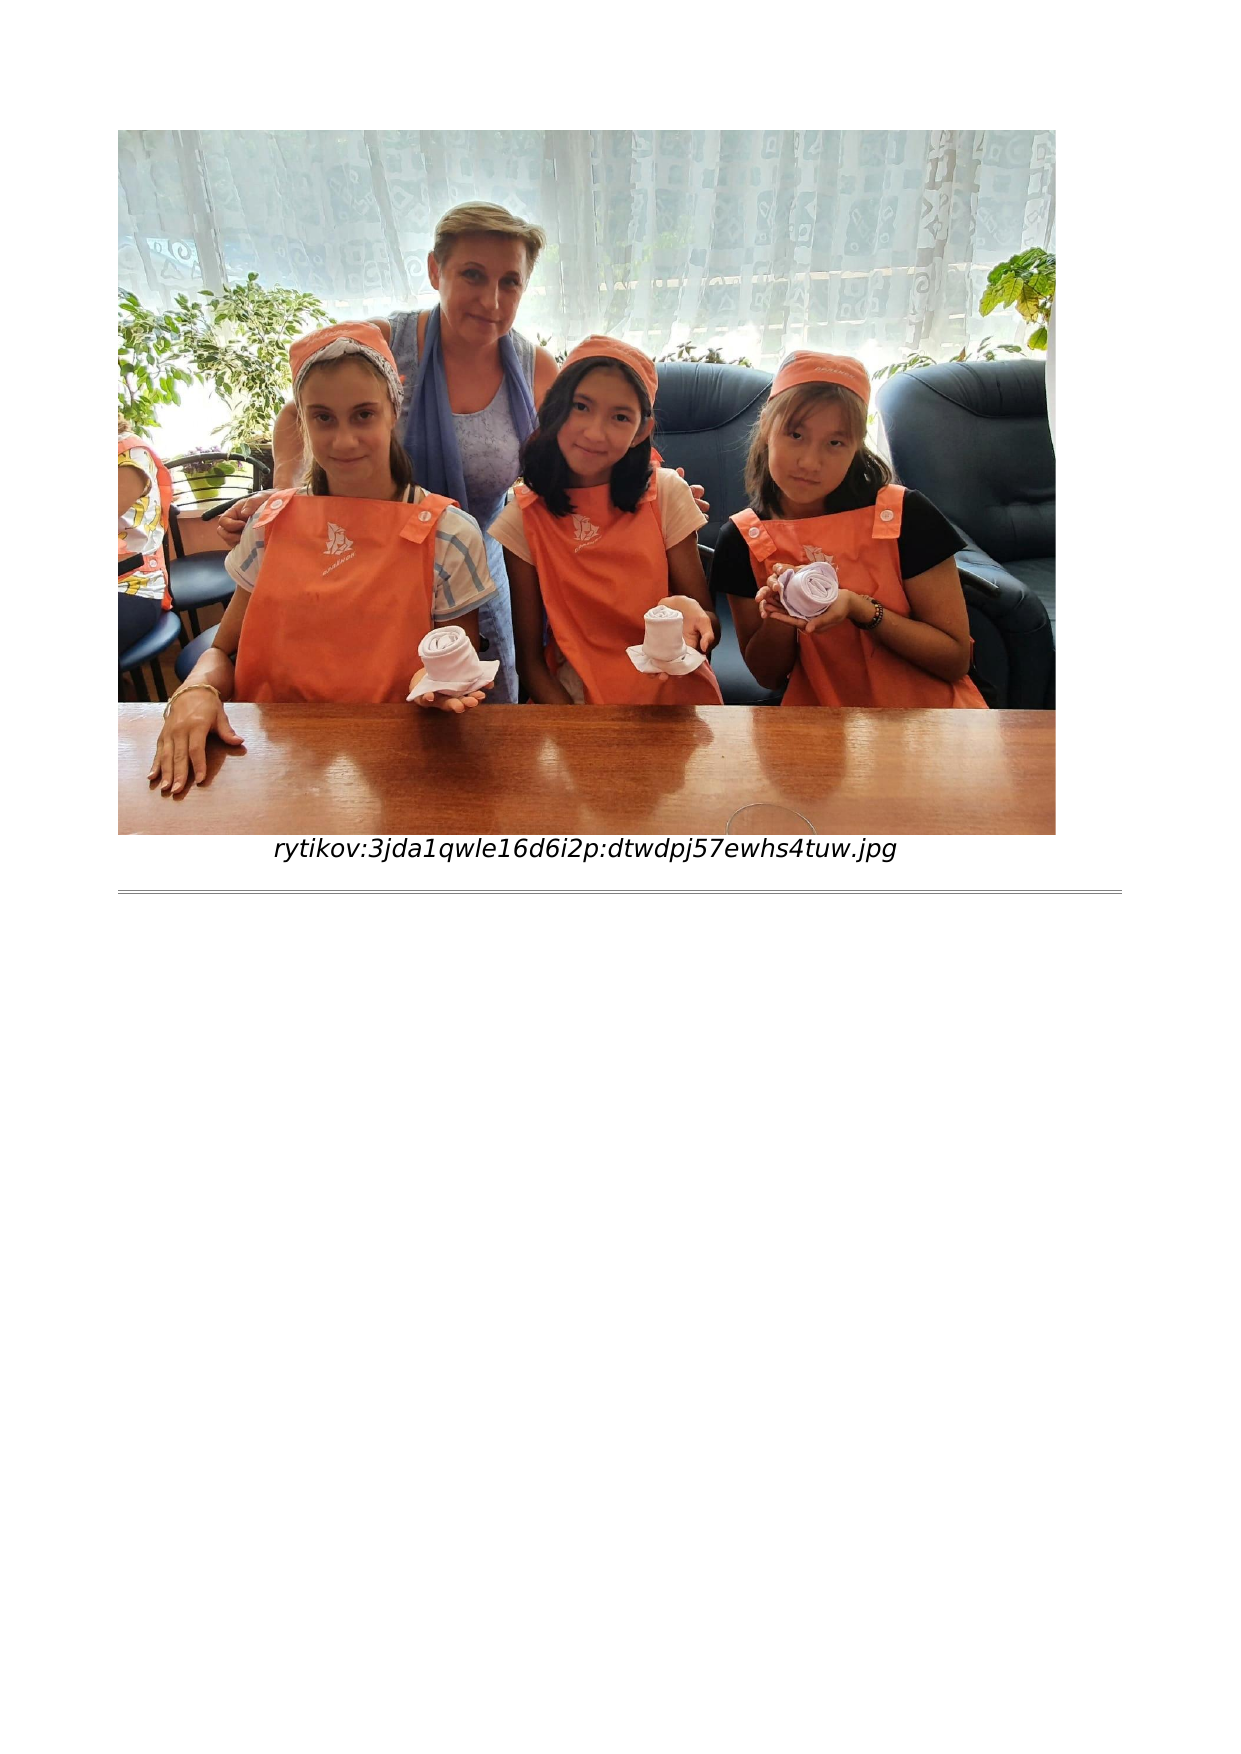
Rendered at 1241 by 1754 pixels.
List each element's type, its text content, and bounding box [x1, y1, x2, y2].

picture [118, 130, 1056, 835]
text rytikov:3jda1qwle16d6i2p:dtwdpj57ewhs4tuw.jpg [118, 835, 1056, 863]
